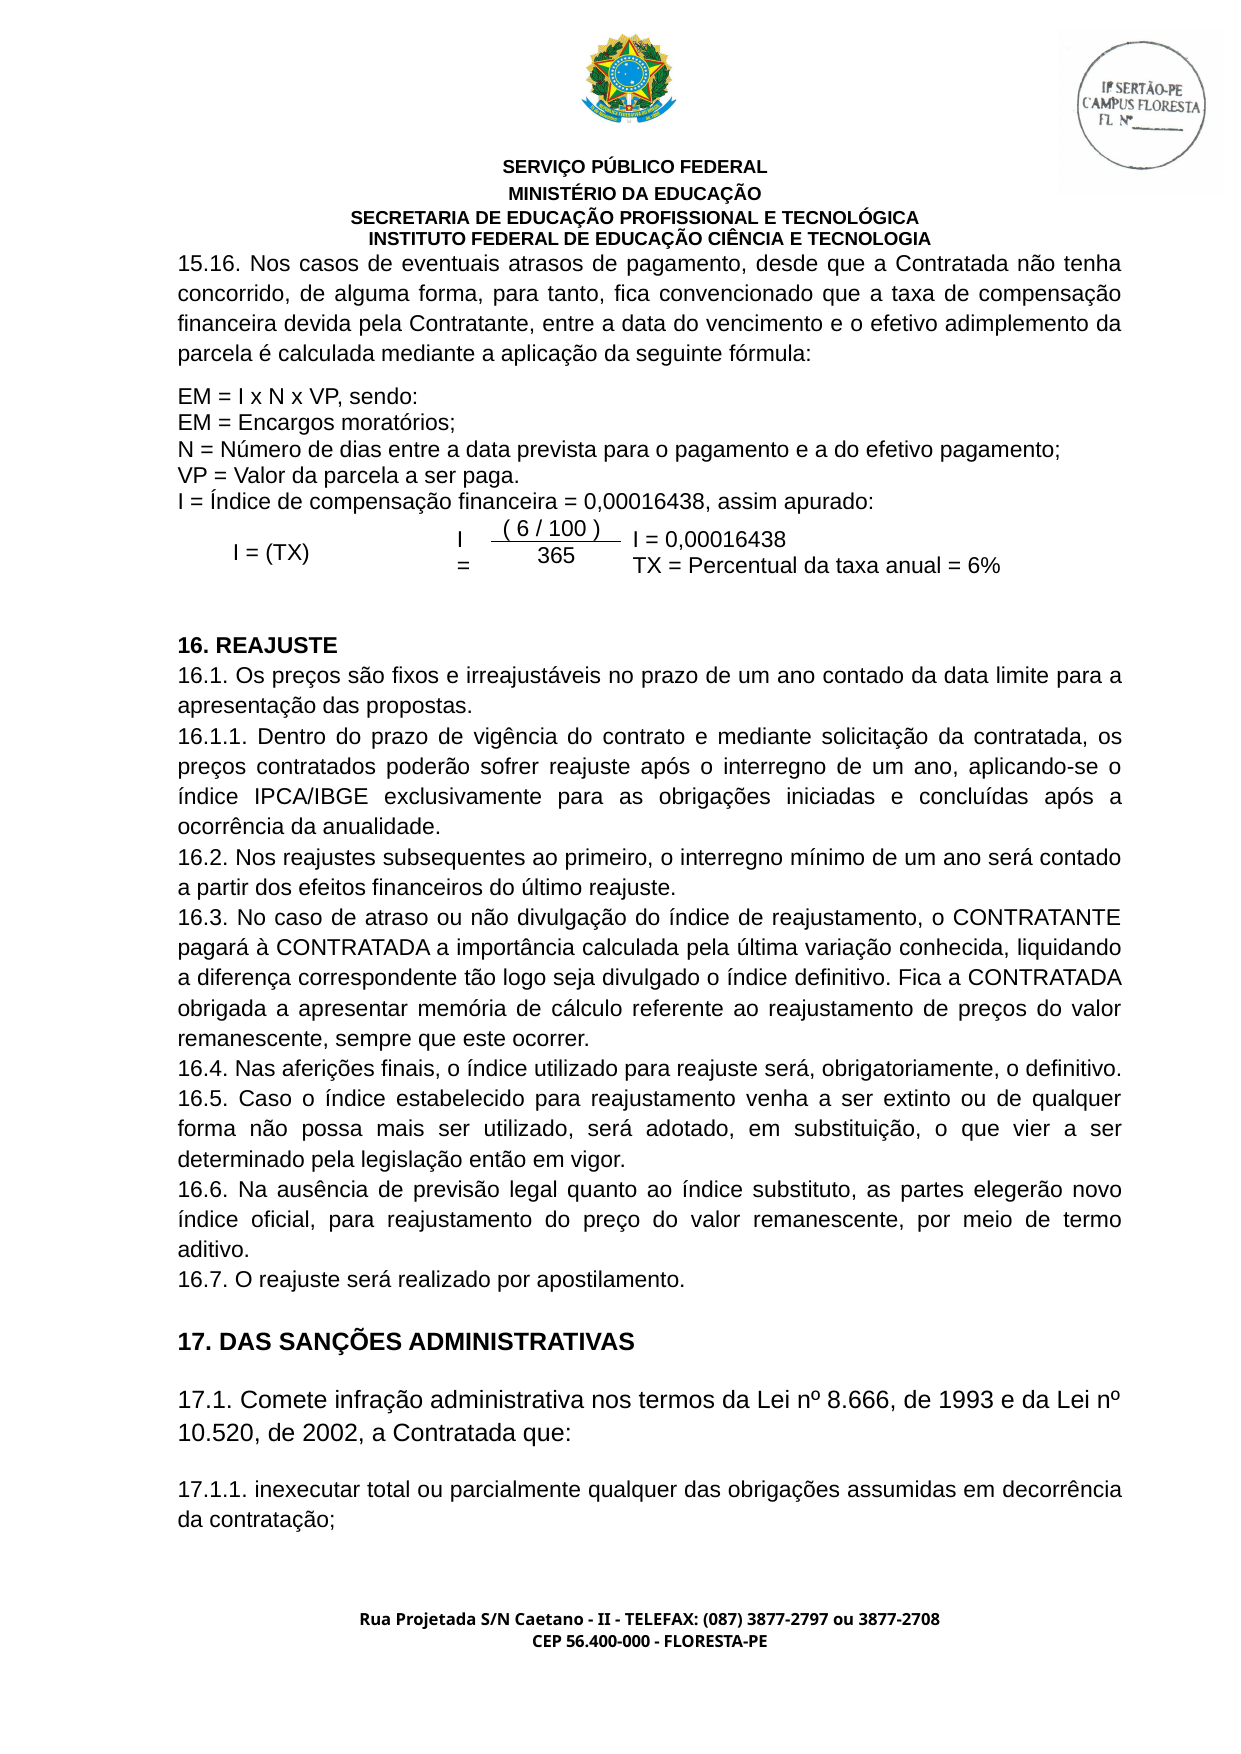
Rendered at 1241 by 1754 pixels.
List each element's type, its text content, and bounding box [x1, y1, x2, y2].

list 16.2. Nos reajustes subsequentes ao primeiro, o interregno mínimo de um ano será contado a partir dos efeitos financeiros do último reajuste. [177, 843, 1122, 900]
text 15.16. Nos casos de eventuais atrasos de pagamento, desde que a Contratada não tenha concorrido, de alguma forma, para tanto, fica convencionado que a taxa de compensação financeira devida pela Contratante, entre a data do vencimento e o efetivo adimplemento da parcela é calculada mediante a aplicação da seguinte fórmula: [177, 249, 1122, 367]
table_cell 365 [491, 542, 621, 589]
list 16.1.1. Dentro do prazo de vigência do contrato e mediante solicitação da contratada, os preços contratados poderão sofrer reajuste após o interregno de um ano, aplicando-se o índice IPCA/IBGE exclusivamente para as obrigações iniciadas e concluídas após a ocorrência da anualidade. [177, 723, 1122, 839]
table_header I = (TX) [221, 515, 445, 589]
table_header ( 6 / 100 ) [491, 515, 621, 541]
text VP = Valor da parcela a ser paga. [177, 462, 1122, 488]
picture [1058, 27, 1223, 196]
list 16.6. Na ausência de previsão legal quanto ao índice substituto, as partes elegerão novo índice oficial, para reajustamento do preço do valor remanescente, por meio de termo aditivo. [177, 1176, 1122, 1262]
list 16.5. Caso o índice estabelecido para reajustamento venha a ser extinto ou de qualquer forma não possa mais ser utilizado, será adotado, em substituição, o que vier a ser determinado pela legislação então em vigor. [177, 1085, 1122, 1172]
list 16. REAJUSTE [177, 632, 1122, 658]
text EM = I x N x VP, sendo: [177, 383, 1122, 409]
list 16.4. Nas aferições finais, o índice utilizado para reajuste será, obrigatoriamente, o definitivo. [177, 1055, 1122, 1081]
table_header I = 0,00016438 TX = Percentual da taxa anual = 6% [621, 515, 1122, 589]
text 17.1. Comete infração administrativa nos termos da Lei nº 8.666, de 1993 e da Lei nº 10.520, de 2002, a Contratada que: [177, 1385, 1122, 1447]
table_header I = [445, 515, 491, 589]
list 17.1.1. inexecutar total ou parcialmente qualquer das obrigações assumidas em decorrência da contratação; [177, 1476, 1122, 1532]
list 16.1. Os preços são fixos e irreajustáveis no prazo de um ano contado da data limite para a apresentação das propostas. [177, 662, 1122, 719]
list 17. DAS SANÇÕES ADMINISTRATIVAS [177, 1327, 1122, 1356]
text EM = Encargos moratórios; [177, 409, 1122, 436]
picture [581, 34, 677, 123]
list 16.3. No caso de atraso ou não divulgação do índice de reajustamento, o CONTRATANTE pagará à CONTRATADA a importância calculada pela última variação conhecida, liquidando a diferença correspondente tão logo seja divulgado o índice definitivo. Fica a CONTRATADA obrigada a apresentar memória de cálculo referente ao reajustamento de preços do valor remanescente, sempre que este ocorrer. [177, 904, 1122, 1051]
text N = Número de dias entre a data prevista para o pagamento e a do efetivo pagamento; [177, 436, 1122, 462]
text I = Índice de compensação financeira = 0,00016438, assim apurado: [177, 488, 1122, 515]
list 16.7. O reajuste será realizado por apostilamento. [177, 1266, 1122, 1293]
